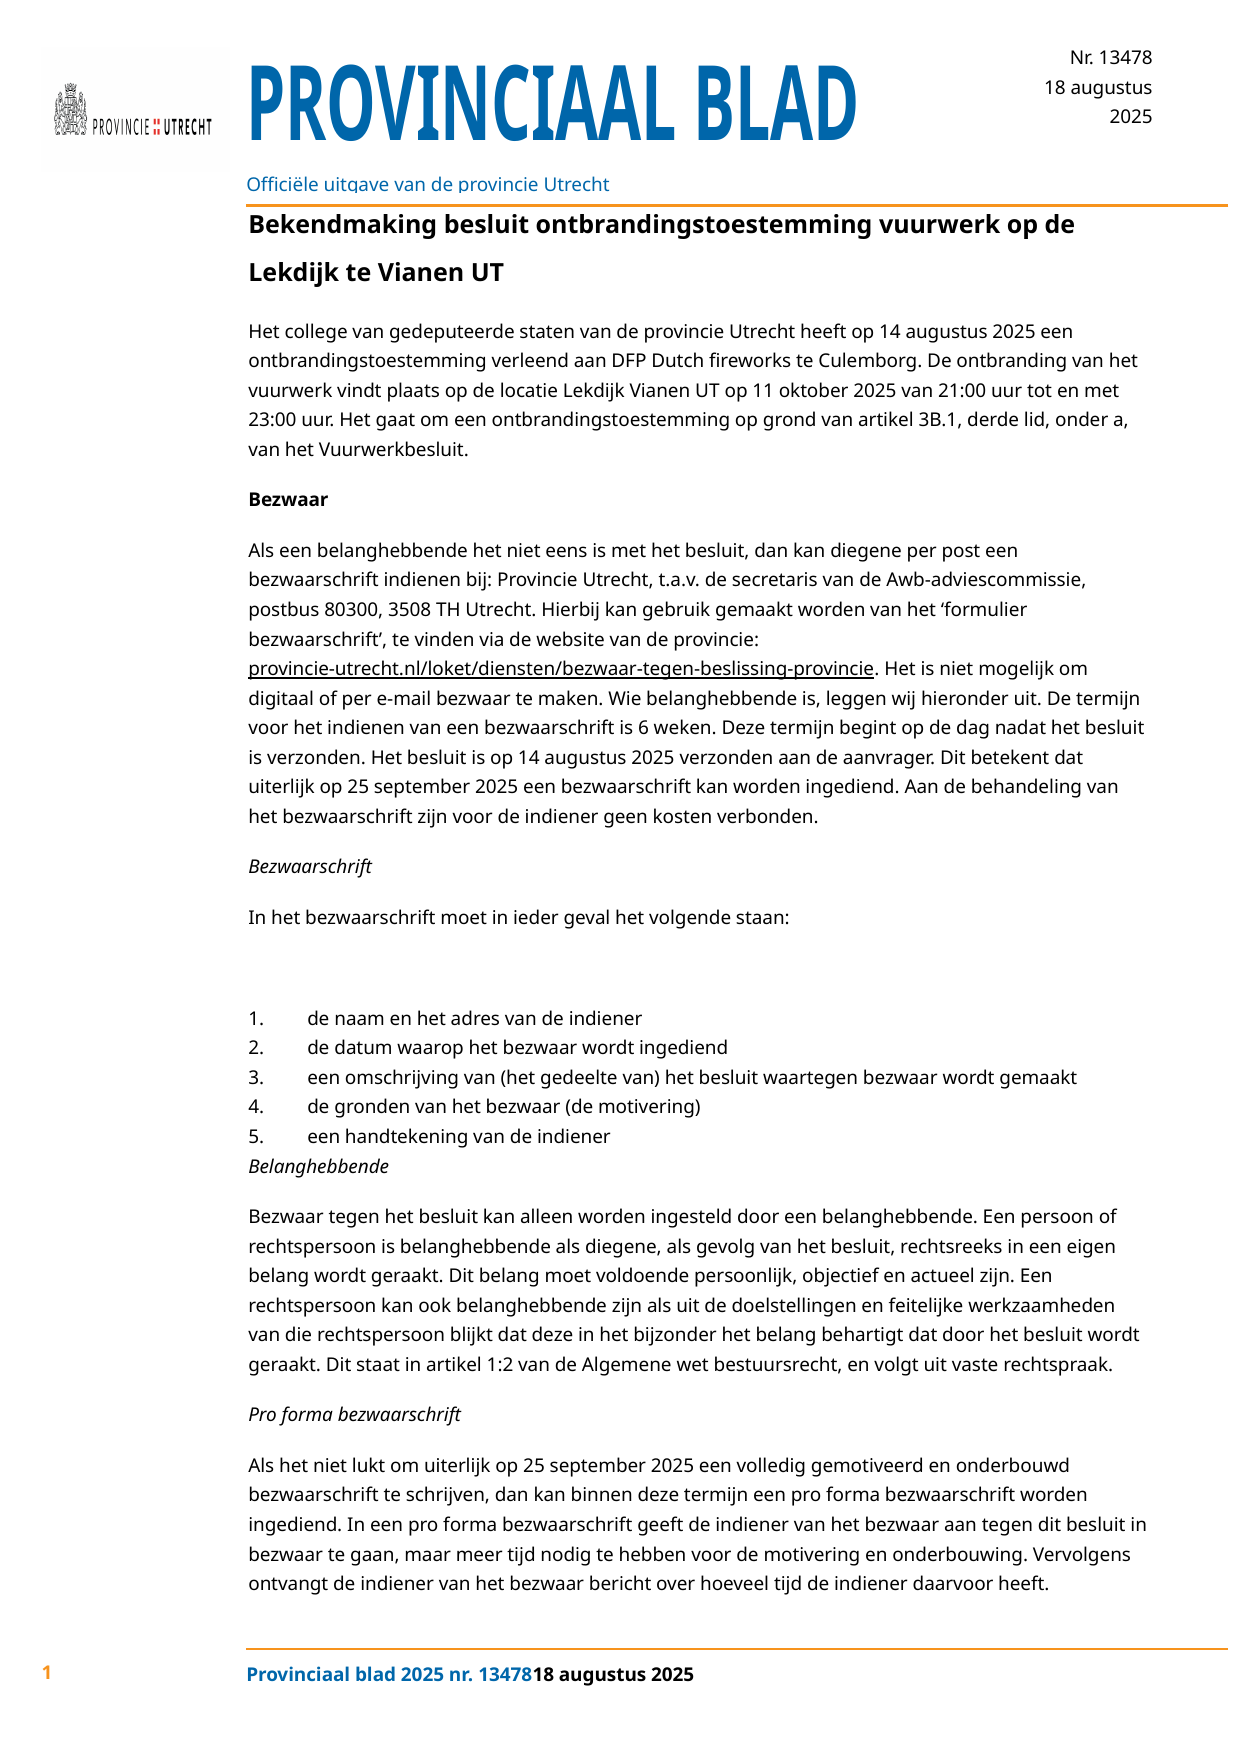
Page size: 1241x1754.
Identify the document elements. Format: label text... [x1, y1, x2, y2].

list een handtekening van de indiener [248, 1123, 1152, 1149]
text Bezwaar [248, 487, 1152, 512]
list de naam en het adres van de indiener [248, 1005, 1152, 1031]
text Bezwaar tegen het besluit kan alleen worden ingesteld door een belanghebbende. Een persoon of rechtspersoon is belanghebbende als diegene, als gevolg van het besluit, rechtsreeks in een eigen belang wordt geraakt. Dit belang moet voldoende persoonlijk, objectief en actueel zijn. Een rechtspersoon kan ook belanghebbende zijn als uit de doelstellingen en feitelijke werkzaamheden van die rechtspersoon blijkt dat deze in het bijzonder het belang behartigt dat door het besluit wordt geraakt. Dit staat in artikel 1:2 van de Algemene wet bestuursrecht, en volgt uit vaste rechtspraak. [248, 1203, 1152, 1377]
text In het bezwaarschrift moet in ieder geval het volgende staan: [248, 904, 1152, 930]
picture [41, 47, 231, 172]
text Belanghebbende [248, 1153, 1152, 1179]
list de gronden van het bezwaar (de motivering) [248, 1094, 1152, 1119]
list een omschrijving van (het gedeelte van) het besluit waartegen bezwaar wordt gemaakt [248, 1064, 1152, 1090]
text Bezwaarschrift [248, 854, 1152, 879]
text Het college van gedeputeerde staten van de provincie Utrecht heeft op 14 augustus 2025 een ontbrandingstoestemming verleend aan DFP Dutch fireworks te Culemborg. De ontbranding van het vuurwerk vindt plaats op de locatie Lekdijk Vianen UT op 11 oktober 2025 van 21:00 uur tot en met 23:00 uur. Het gaat om een ontbrandingstoestemming op grond van artikel 3B.1, derde lid, onder a, van het Vuurwerkbesluit. [248, 318, 1152, 462]
text Pro forma bezwaarschrift [248, 1402, 1152, 1427]
list de datum waarop het bezwaar wordt ingediend [248, 1034, 1152, 1060]
text Als het niet lukt om uiterlijk op 25 september 2025 een volledig gemotiveerd en onderbouwd bezwaarschrift te schrijven, dan kan binnen deze termijn een pro forma bezwaarschrift worden ingediend. In een pro forma bezwaarschrift geeft de indiener van het bezwaar aan tegen dit besluit in bezwaar te gaan, maar meer tijd nodig te hebben voor de motivering en onderbouwing. Vervolgens ontvangt de indiener van het bezwaar bericht over hoeveel tijd de indiener daarvoor heeft. [248, 1452, 1152, 1596]
text Als een belanghebbende het niet eens is met het besluit, dan kan diegene per post een bezwaarschrift indienen bij: Provincie Utrecht, t.a.v. de secretaris van de Awb-adviescommissie, postbus 80300, 3508 TH Utrecht. Hierbij kan gebruik gemaakt worden van het ‘formulier bezwaarschrift’, te vinden via de website van de provincie: provincie-utrecht.nl/loket/diensten/bezwaar-tegen-beslissing-provincie. Het is niet mogelijk om digitaal of per e-mail bezwaar te maken. Wie belanghebbende is, leggen wij hieronder uit. De termijn voor het indienen van een bezwaarschrift is 6 weken. Deze termijn begint op de dag nadat het besluit is verzonden. Het besluit is op 14 augustus 2025 verzonden aan de aanvrager. Dit betekent dat uiterlijk op 25 september 2025 een bezwaarschrift kan worden ingediend. Aan de behandeling van het bezwaarschrift zijn voor de indiener geen kosten verbonden. [248, 537, 1152, 829]
text Bekendmaking besluit ontbrandingstoestemming vuurwerk op de Lekdijk te Vianen UT [248, 207, 1152, 288]
